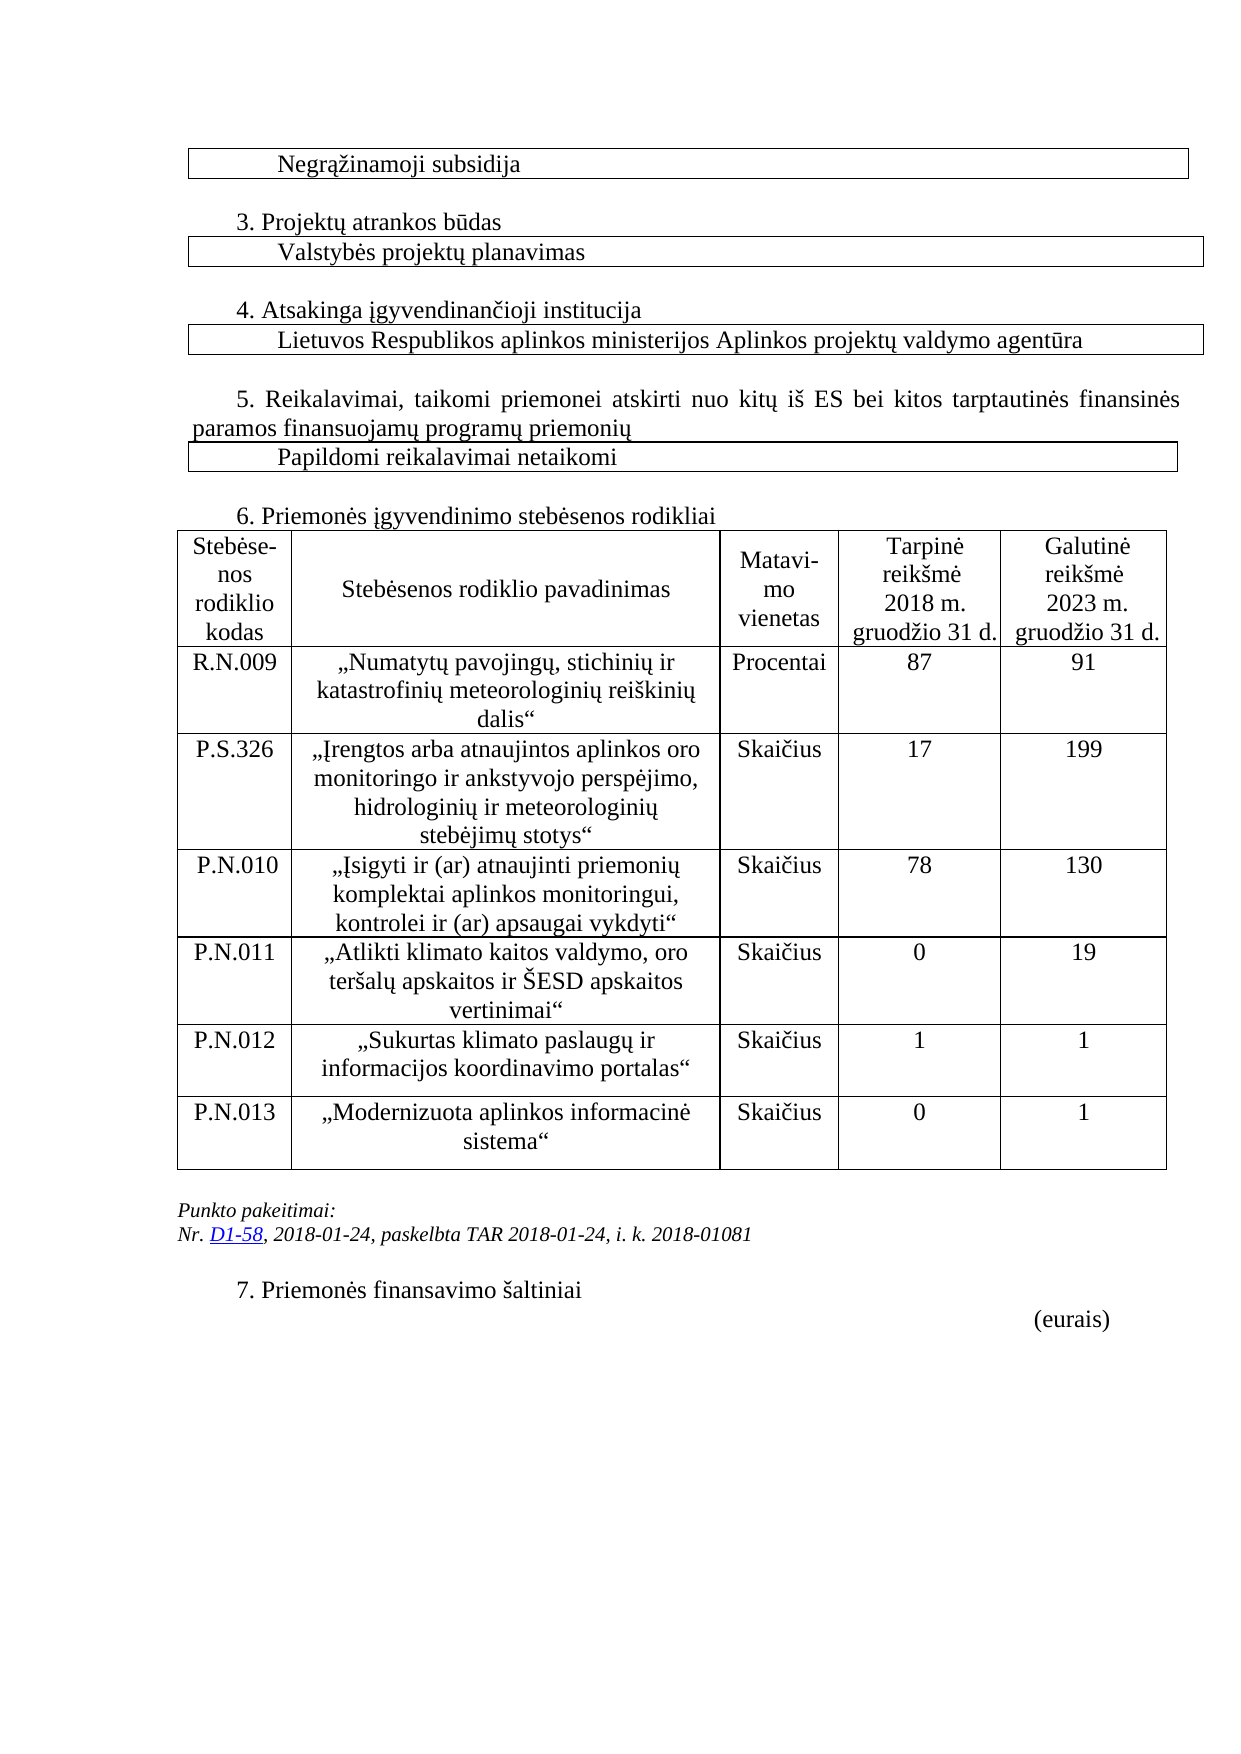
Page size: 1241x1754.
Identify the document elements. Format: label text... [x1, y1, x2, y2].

table_cell Skaičius [721, 1025, 838, 1096]
table_header Negrąžinamoji subsidija [189, 149, 1188, 177]
table_cell P.S.326 [178, 734, 291, 849]
table_header Lietuvos Respublikos aplinkos ministerijos Aplinkos projektų valdymo agentūra [189, 325, 1203, 354]
table_cell P.N.012 [178, 1025, 291, 1096]
table_cell Skaičius [721, 1097, 838, 1168]
table_cell Skaičius [721, 938, 838, 1024]
table_cell 19 [1001, 938, 1166, 1024]
text 5. Reikalavimai, taikomi priemonei atskirti nuo kitų iš ES bei kitos tarptautinės finansinės paramos finansuojamų programų priemonių [192, 384, 1181, 441]
table_cell 78 [839, 850, 1000, 936]
text Punkto pakeitimai: [177, 1198, 1181, 1222]
table_header Tarpinė reikšmė 2018 m. gruodžio 31 d. [839, 531, 1000, 646]
table_cell „Įsigyti ir (ar) atnaujinti priemonių komplektai aplinkos monitoringui, kontrolei ir (ar) apsaugai vykdyti“ [292, 850, 719, 936]
table_cell 0 [839, 938, 1000, 1024]
table_cell 17 [839, 734, 1000, 849]
text 7. Priemonės finansavimo šaltiniai [177, 1275, 1181, 1304]
table_cell Skaičius [721, 850, 838, 936]
table_cell 0 [839, 1097, 1000, 1168]
text Nr. D1-58, 2018-01-24, paskelbta TAR 2018-01-24, i. k. 2018-01081 [177, 1222, 1181, 1246]
table_header Matavi-mo vienetas [721, 531, 838, 646]
table_cell 1 [839, 1025, 1000, 1096]
table_cell 87 [839, 647, 1000, 733]
text 4. Atsakinga įgyvendinančioji institucija [236, 296, 1181, 324]
table_cell 1 [1001, 1025, 1166, 1096]
table_cell 91 [1001, 647, 1166, 733]
table_cell Procentai [721, 647, 838, 733]
table_cell „Modernizuota aplinkos informacinė sistema“ [292, 1097, 719, 1168]
table_header Papildomi reikalavimai netaikomi [189, 443, 1177, 471]
table_header Stebėse-nos rodiklio kodas [178, 531, 291, 646]
table_cell R.N.009 [178, 647, 291, 733]
table_cell 199 [1001, 734, 1166, 849]
table_cell „Atlikti klimato kaitos valdymo, oro teršalų apskaitos ir ŠESD apskaitos vertinimai“ [292, 938, 719, 1024]
text (eurais) [252, 1304, 1152, 1333]
table_cell P.N.010 [178, 850, 291, 936]
table_header Galutinė reikšmė 2023 m. gruodžio 31 d. [1001, 531, 1166, 646]
table_cell „Įrengtos arba atnaujintos aplinkos oro monitoringo ir ankstyvojo perspėjimo, hidrologinių ir meteorologinių stebėjimų stotys“ [292, 734, 719, 849]
table_cell „Numatytų pavojingų, stichinių ir katastrofinių meteorologinių reiškinių dalis“ [292, 647, 719, 733]
text 3. Projektų atrankos būdas [236, 207, 1181, 236]
table_cell P.N.011 [178, 938, 291, 1024]
table_cell „Sukurtas klimato paslaugų ir informacijos koordinavimo portalas“ [292, 1025, 719, 1096]
table_header Valstybės projektų planavimas [189, 237, 1203, 266]
table_cell P.N.013 [178, 1097, 291, 1168]
table_cell 1 [1001, 1097, 1166, 1168]
table_cell Skaičius [721, 734, 838, 849]
table_cell 130 [1001, 850, 1166, 936]
text 6. Priemonės įgyvendinimo stebėsenos rodikliai [177, 501, 1181, 530]
table_header Stebėsenos rodiklio pavadinimas [292, 531, 719, 646]
